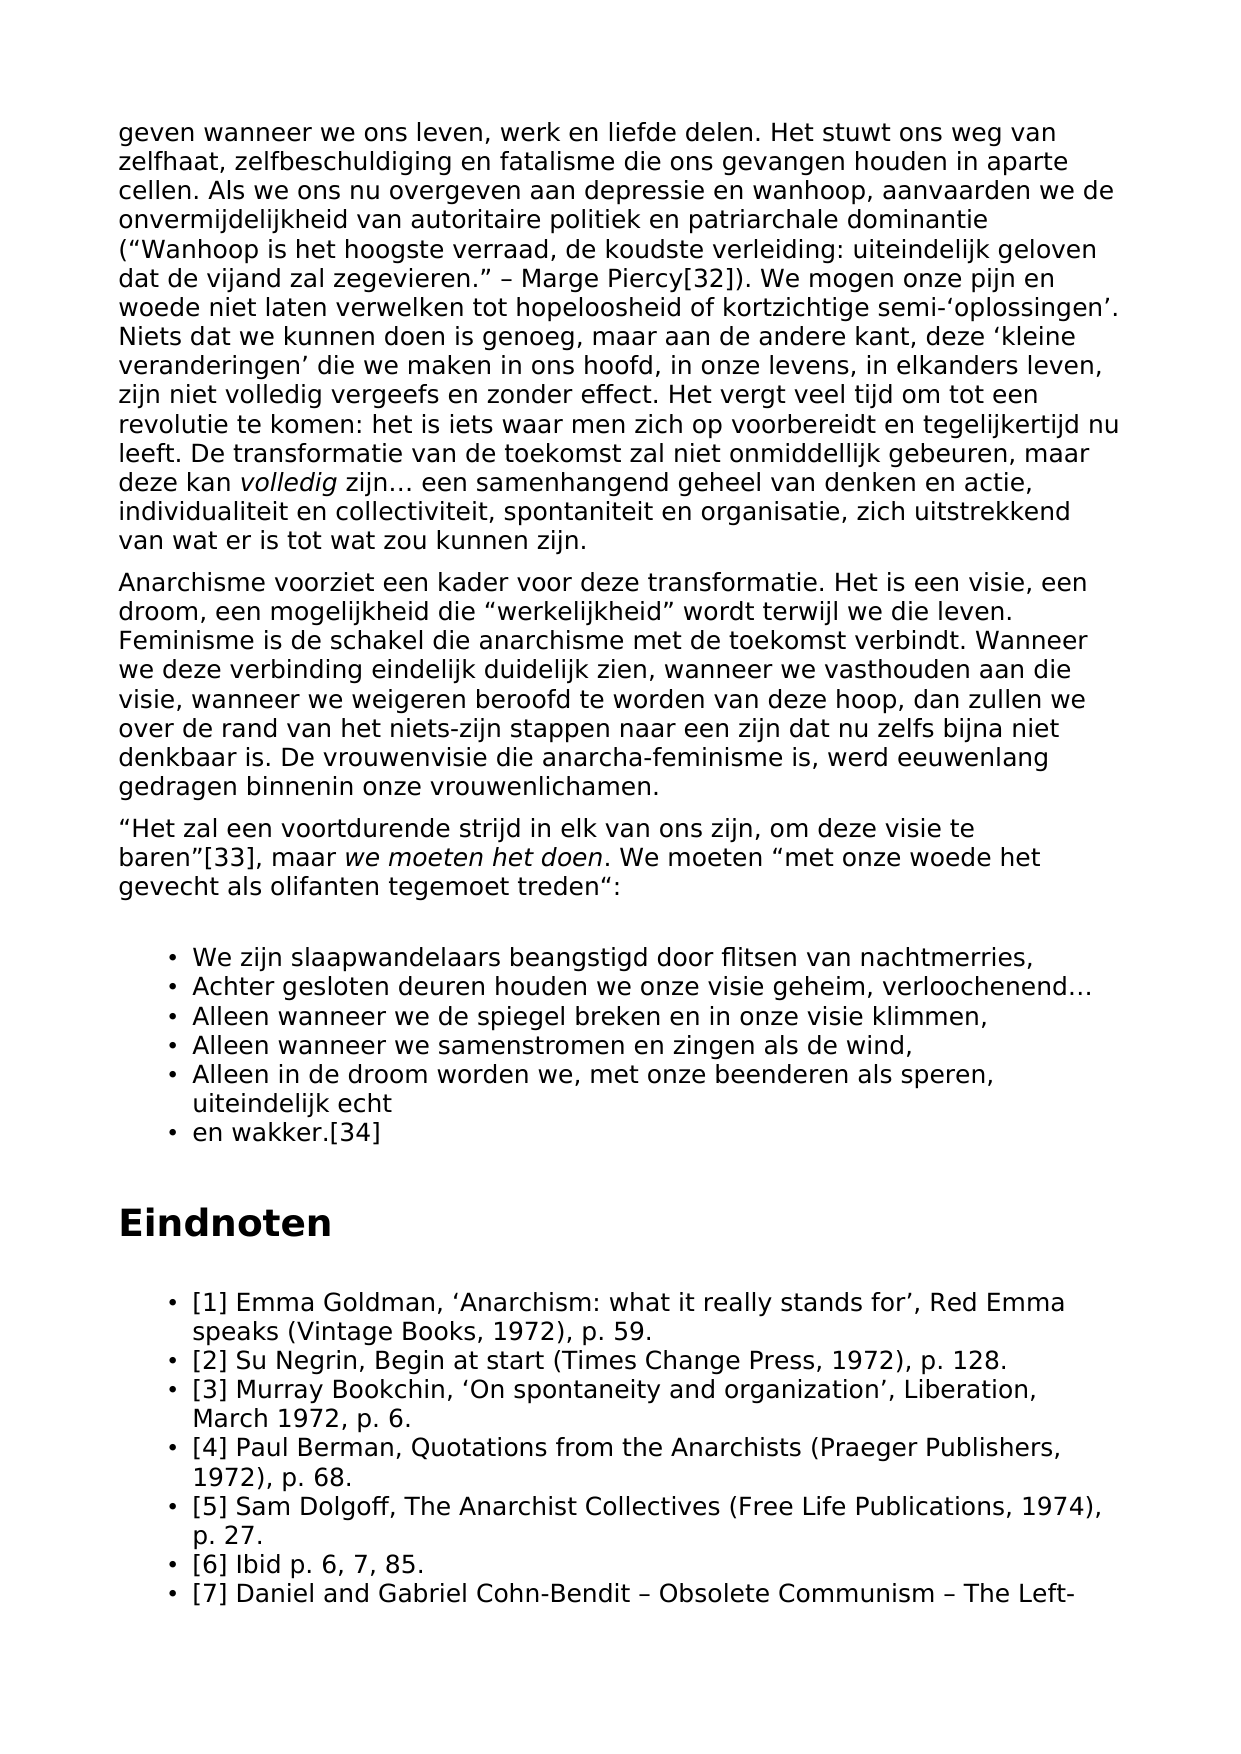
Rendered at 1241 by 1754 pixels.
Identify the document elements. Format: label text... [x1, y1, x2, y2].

list [1] Emma Goldman, ‘Anarchism: what it really stands for’, Red Emma speaks (Vintage Books, 1972), p. 59. [177, 1288, 1122, 1346]
text geven wanneer we ons leven, werk en liefde delen. Het stuwt ons weg van zelfhaat, zelfbeschuldiging en fatalisme die ons gevangen houden in aparte cellen. Als we ons nu overgeven aan depressie en wanhoop, aanvaarden we de onvermijdelijkheid van autoritaire politiek en patriarchale dominantie (“Wanhoop is het hoogste verraad, de koudste verleiding: uiteindelijk geloven dat de vijand zal zegevieren.” – Marge Piercy[32]). We mogen onze pijn en woede niet laten verwelken tot hopeloosheid of kortzichtige semi-‘oplossingen’. Niets dat we kunnen doen is genoeg, maar aan de andere kant, deze ‘kleine veranderingen’ die we maken in ons hoofd, in onze levens, in elkanders leven, zijn niet volledig vergeefs en zonder effect. Het vergt veel tijd om tot een revolutie te komen: het is iets waar men zich op voorbereidt en tegelijkertijd nu leeft. De transformatie van de toekomst zal niet onmiddellijk gebeuren, maar deze kan volledig zijn… een samenhangend geheel van denken en actie, individualiteit en collectiviteit, spontaniteit en organisatie, zich uitstrekkend van wat er is tot wat zou kunnen zijn. [118, 118, 1122, 556]
list [2] Su Negrin, Begin at start (Times Change Press, 1972), p. 128. [177, 1346, 1122, 1375]
text Anarchisme voorziet een kader voor deze transformatie. Het is een visie, een droom, een mogelijkheid die “werkelijkheid” wordt terwijl we die leven. Feminisme is de schakel die anarchisme met de toekomst verbindt. Wanneer we deze verbinding eindelijk duidelijk zien, wanneer we vasthouden aan die visie, wanneer we weigeren beroofd te worden van deze hoop, dan zullen we over de rand van het niets-zijn stappen naar een zijn dat nu zelfs bijna niet denkbaar is. De vrouwenvisie die anarcha-feminisme is, werd eeuwenlang gedragen binnenin onze vrouwenlichamen. [118, 568, 1122, 801]
list [5] Sam Dolgoff, The Anarchist Collectives (Free Life Publications, 1974), p. 27. [177, 1492, 1122, 1550]
text “Het zal een voortdurende strijd in elk van ons zijn, om deze visie te baren”[33], maar we moeten het doen. We moeten “met onze woede het gevecht als olifanten tegemoet treden“: [118, 814, 1122, 901]
list [6] Ibid p. 6, 7, 85. [177, 1550, 1122, 1579]
subtitle Eindnoten [118, 1202, 1122, 1246]
list We zijn slaapwandelaars beangstigd door flitsen van nachtmerries, [177, 943, 1122, 973]
list Alleen wanneer we de spiegel breken en in onze visie klimmen, [177, 1002, 1122, 1031]
list en wakker.[34] [177, 1118, 1122, 1148]
list Alleen in de droom worden we, met onze beenderen als speren, uiteindelijk echt [177, 1060, 1122, 1118]
list [4] Paul Berman, Quotations from the Anarchists (Praeger Publishers, 1972), p. 68. [177, 1433, 1122, 1492]
list [7] Daniel and Gabriel Cohn-Bendit – Obsolete Communism – The Left- [177, 1579, 1122, 1608]
list [3] Murray Bookchin, ‘On spontaneity and organization’, Liberation, March 1972, p. 6. [177, 1375, 1122, 1433]
list Achter gesloten deuren houden we onze visie geheim, verloochenend… [177, 973, 1122, 1002]
list Alleen wanneer we samenstromen en zingen als de wind, [177, 1031, 1122, 1060]
